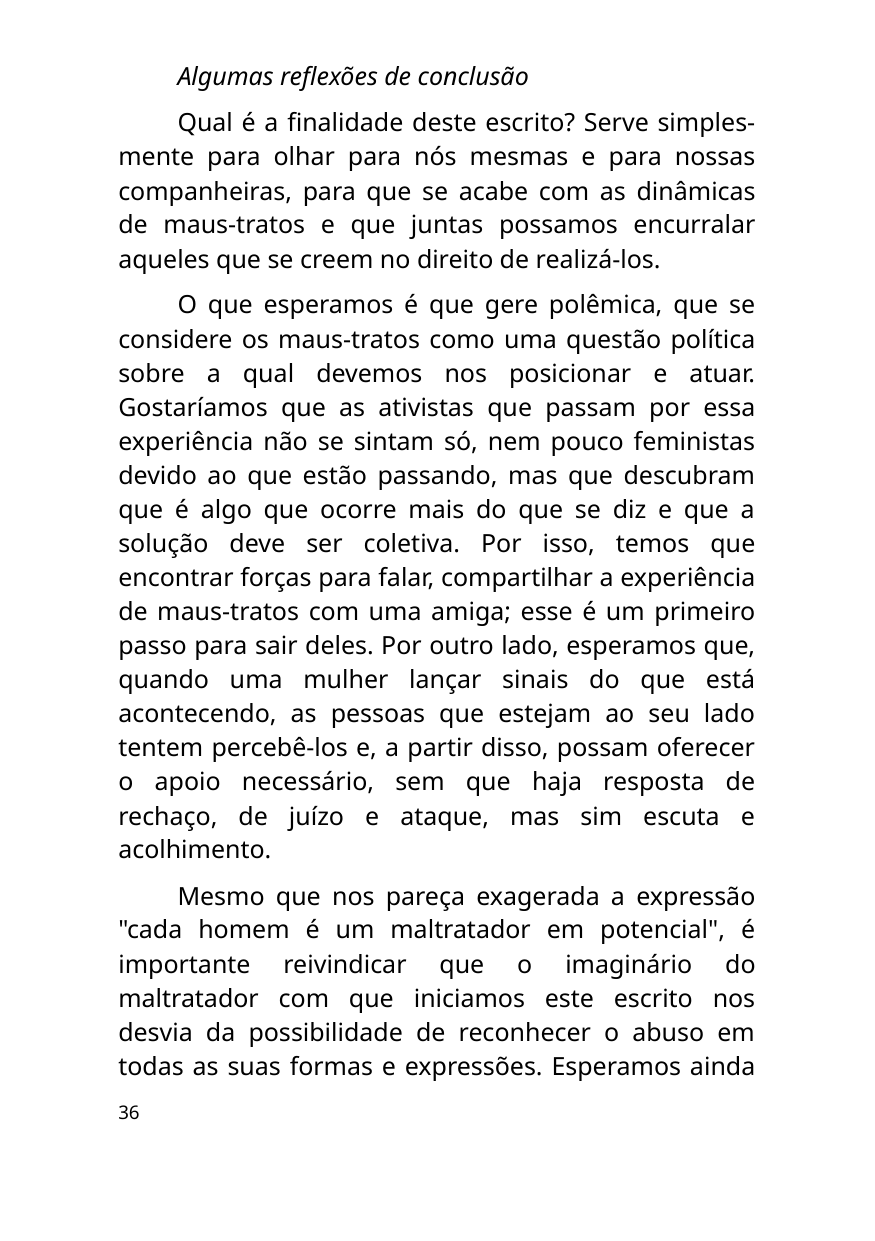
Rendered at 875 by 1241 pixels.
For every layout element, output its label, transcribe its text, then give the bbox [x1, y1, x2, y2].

text Mesmo que nos pareça exagerada a expressão "cada homem é um maltratador em potencial", é importante reivindicar que o imaginário do maltratador com que iniciamos este escrito nos desvia da possibilidade de reconhecer o abuso em todas as suas formas e expressões. Esperamos ainda [118, 878, 756, 1082]
text O que esperamos é que gere polêmica, que se considere os maus-tratos como uma questão política sobre a qual devemos nos posicionar e atuar. Gostaríamos que as ativistas que passam por essa experiência não se sintam só, nem pouco feministas devido ao que estão passando, mas que descubram que é algo que ocorre mais do que se diz e que a solução deve ser coletiva. Por isso, temos que encontrar forças para falar, compartilhar a experiência de maus-tratos com uma amiga; esse é um primeiro passo para sair deles. Por outro lado, esperamos que, quando uma mulher lançar sinais do que está acontecendo, as pessoas que estejam ao seu lado tentem percebê-los e, a partir disso, possam oferecer o apoio necessário, sem que haja resposta de rechaço, de juízo e ataque, mas sim escuta e acolhimento. [118, 287, 756, 866]
text Qual é a finalidade deste escrito? Serve simples-mente para olhar para nós mesmas e para nossas companheiras, para que se acabe com as dinâmicas de maus-tratos e que juntas possamos encurralar aqueles que se creem no direito de realizá-los. [118, 105, 756, 275]
text Algumas reflexões de conclusão [118, 59, 756, 93]
